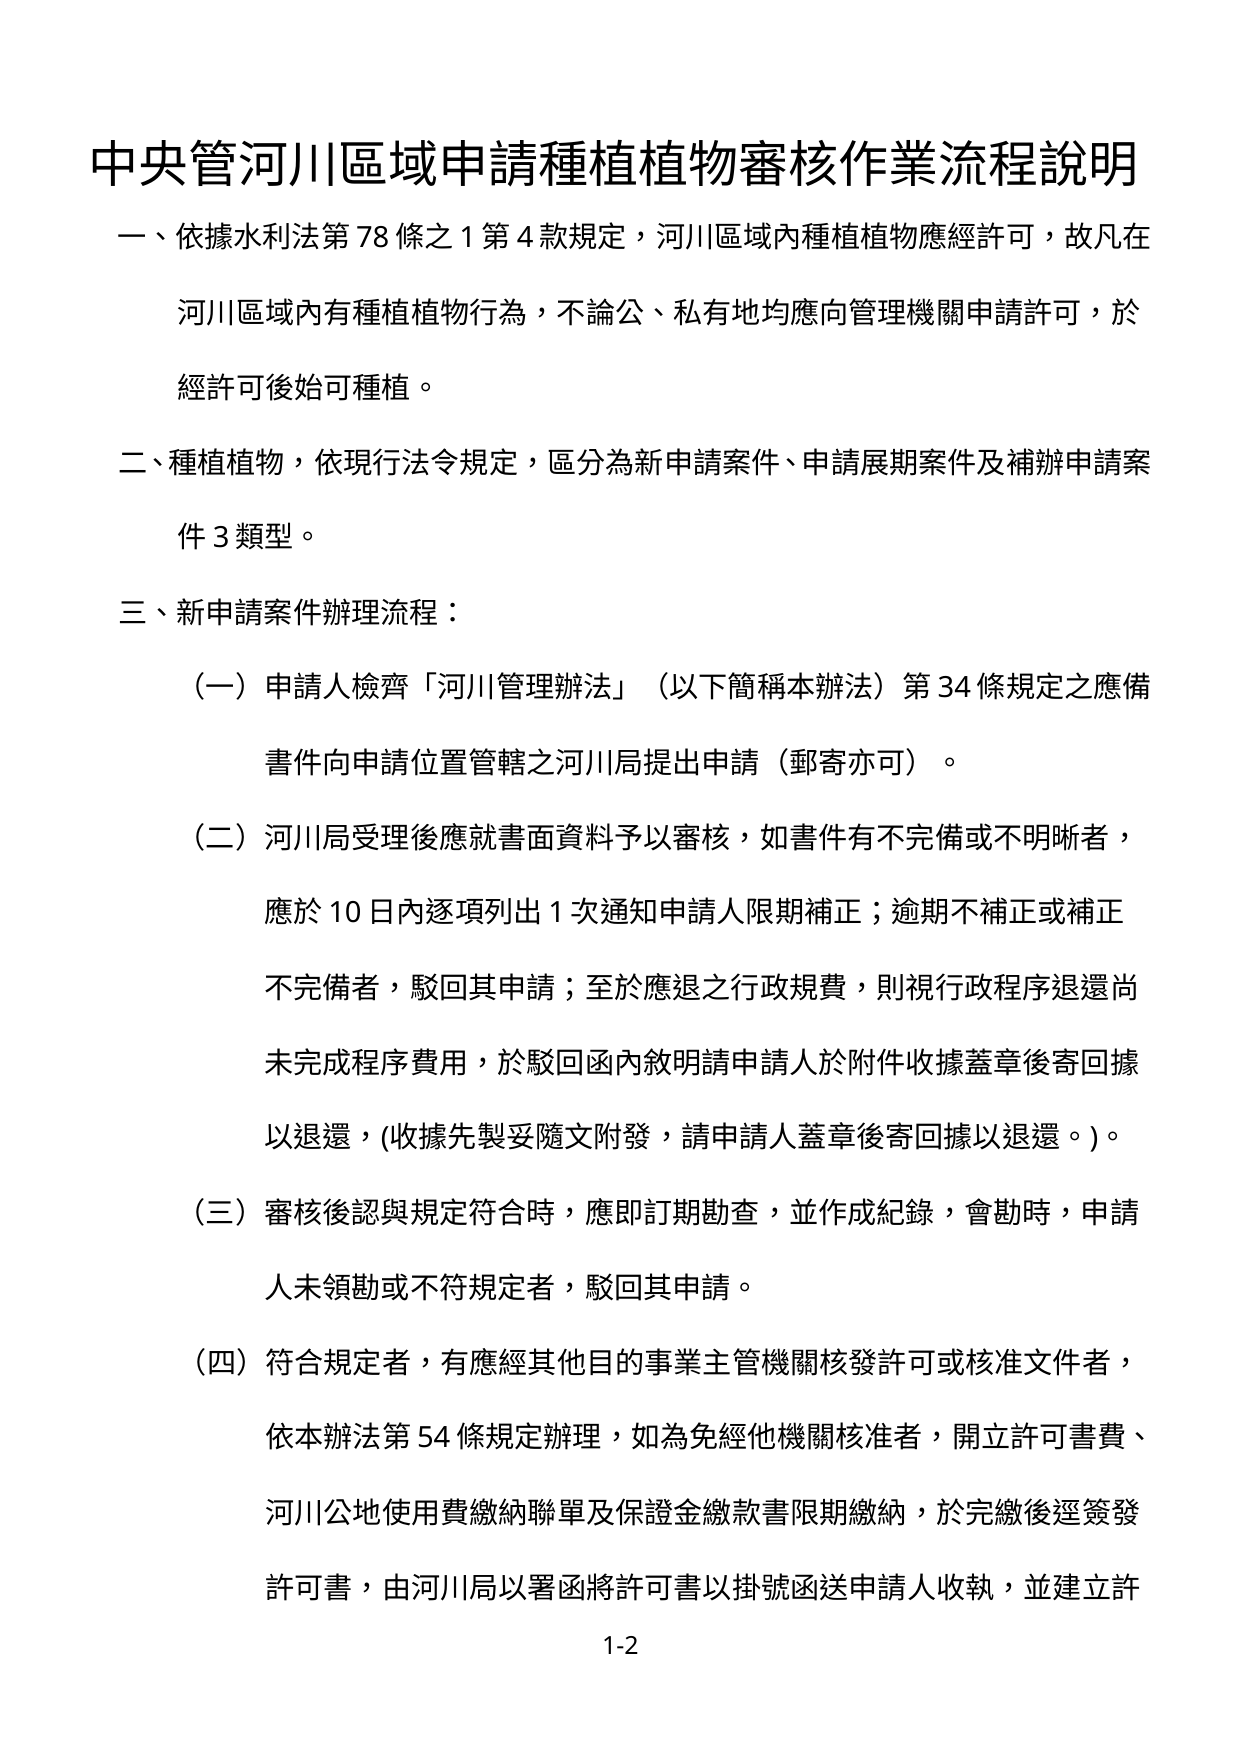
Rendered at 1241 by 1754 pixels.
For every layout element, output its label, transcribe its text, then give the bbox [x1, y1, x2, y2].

text （一）申請人檢齊「河川管理辦法」（以下簡稱本辦法）第34條規定之應備書件向申請位置管轄之河川局提出申請（郵寄亦可）。 [176, 648, 1152, 798]
text 二、種植植物，依現行法令規定，區分為新申請案件、申請展期案件及補辦申請案件3類型。 [118, 423, 1152, 573]
text 三、新申請案件辦理流程： [118, 573, 1152, 648]
text 一、依據水利法第78條之1第4款規定，河川區域內種植植物應經許可，故凡在河川區域內有種植植物行為，不論公、私有地均應向管理機關申請許可，於經許可後始可種植。 [118, 198, 1152, 423]
text 中央管河川區域申請種植植物審核作業流程說明 [89, 123, 1152, 198]
text （三）審核後認與規定符合時，應即訂期勘查，並作成紀錄，會勘時，申請人未領勘或不符規定者，駁回其申請。 [176, 1173, 1152, 1323]
text （四）符合規定者，有應經其他目的事業主管機關核發許可或核准文件者，依本辦法第54條規定辦理，如為免經他機關核准者，開立許可書費、河川公地使用費繳納聯單及保證金繳款書限期繳納，於完繳後逕簽發許可書，由河川局以署函將許可書以掛號函送申請人收執，並建立許 [178, 1323, 1152, 1623]
text （二）河川局受理後應就書面資料予以審核，如書件有不完備或不明晰者，應於10日內逐項列出1次通知申請人限期補正；逾期不補正或補正不完備者，駁回其申請；至於應退之行政規費，則視行政程序退還尚未完成程序費用，於駁回函內敘明請申請人於附件收據蓋章後寄回據以退還，(收據先製妥隨文附發，請申請人蓋章後寄回據以退還。)。 [176, 798, 1152, 1173]
